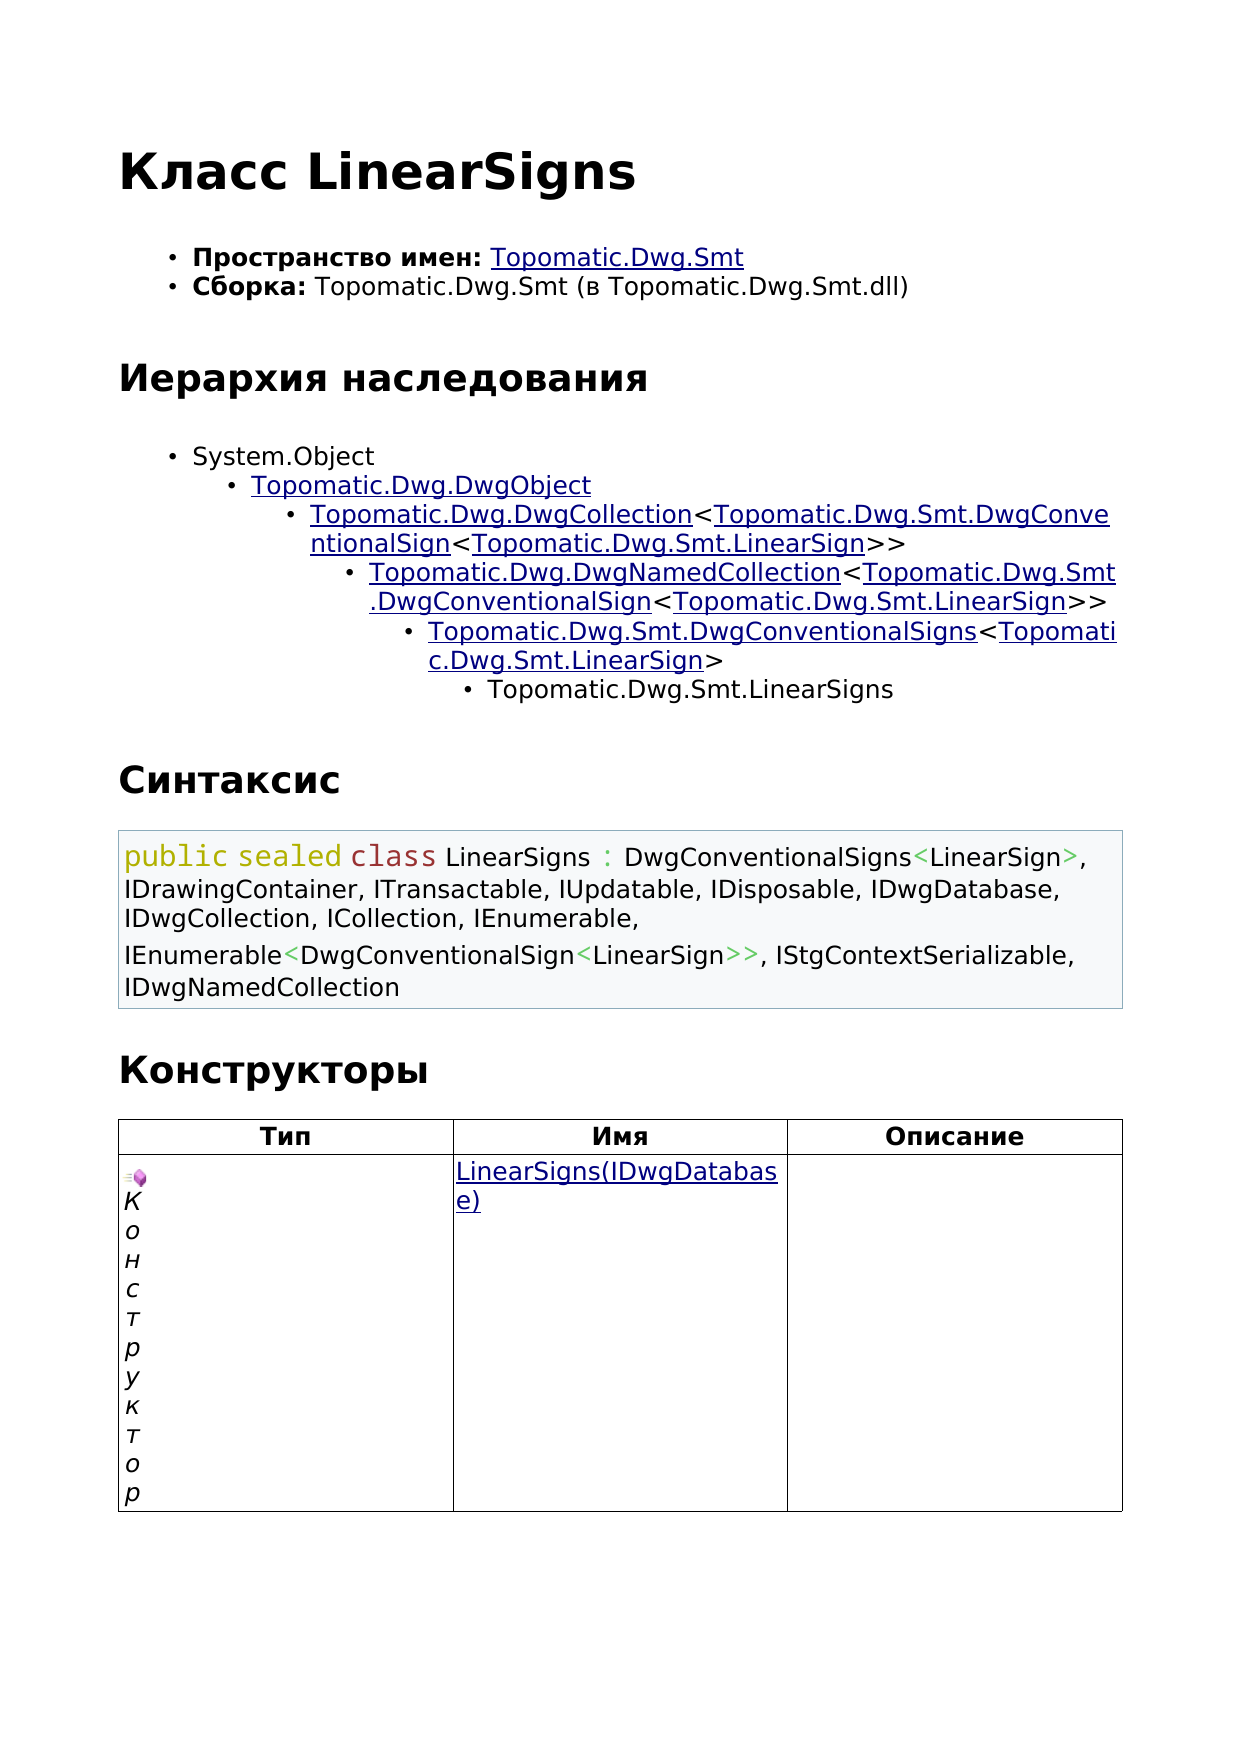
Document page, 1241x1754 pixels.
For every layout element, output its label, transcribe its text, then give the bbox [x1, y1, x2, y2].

table_header Описание [788, 1120, 1122, 1154]
table_header Имя [454, 1120, 787, 1154]
list Topomatic.Dwg.Smt.LinearSigns [472, 675, 1122, 704]
list Пространство имен: Topomatic.Dwg.Smt [177, 243, 1122, 272]
subtitle Конструкторы [118, 1048, 1122, 1092]
list System.Object [177, 442, 1122, 471]
table_cell [788, 1155, 1122, 1511]
list Topomatic.Dwg.Smt.DwgConventionalSigns<Topomatic.Dwg.Smt.LinearSign> [413, 617, 1122, 675]
table_cell [119, 1155, 453, 1511]
list Topomatic.Dwg.DwgNamedCollection<Topomatic.Dwg.Smt.DwgConventionalSign<Topomatic.Dwg.Smt.LinearSign>> [354, 558, 1122, 617]
picture [121, 1169, 147, 1187]
list Topomatic.Dwg.DwgObject [236, 471, 1122, 500]
list Topomatic.Dwg.DwgCollection<Topomatic.Dwg.Smt.DwgConventionalSign<Topomatic.Dwg.Smt.LinearSign>> [295, 500, 1122, 558]
table_header Тип [119, 1120, 453, 1154]
table_cell LinearSigns(IDwgDatabase) [454, 1155, 787, 1511]
subtitle Иерархия наследования [118, 356, 1122, 400]
list Сборка: Topomatic.Dwg.Smt (в Topomatic.Dwg.Smt.dll) [177, 272, 1122, 302]
subtitle Класс LinearSigns [118, 143, 1122, 201]
subtitle Синтаксис [118, 759, 1122, 802]
table_header public sealed class LinearSigns : DwgConventionalSigns<LinearSign>, IDrawingContainer, ITransactable, IUpdatable, IDisposable, IDwgDatabase, IDwgCollection, ICollection, IEnumerable, IEnumerable<DwgConventionalSign<LinearSign>>, IStgContextSerializable, IDwgNamedCollection [119, 831, 1122, 1008]
